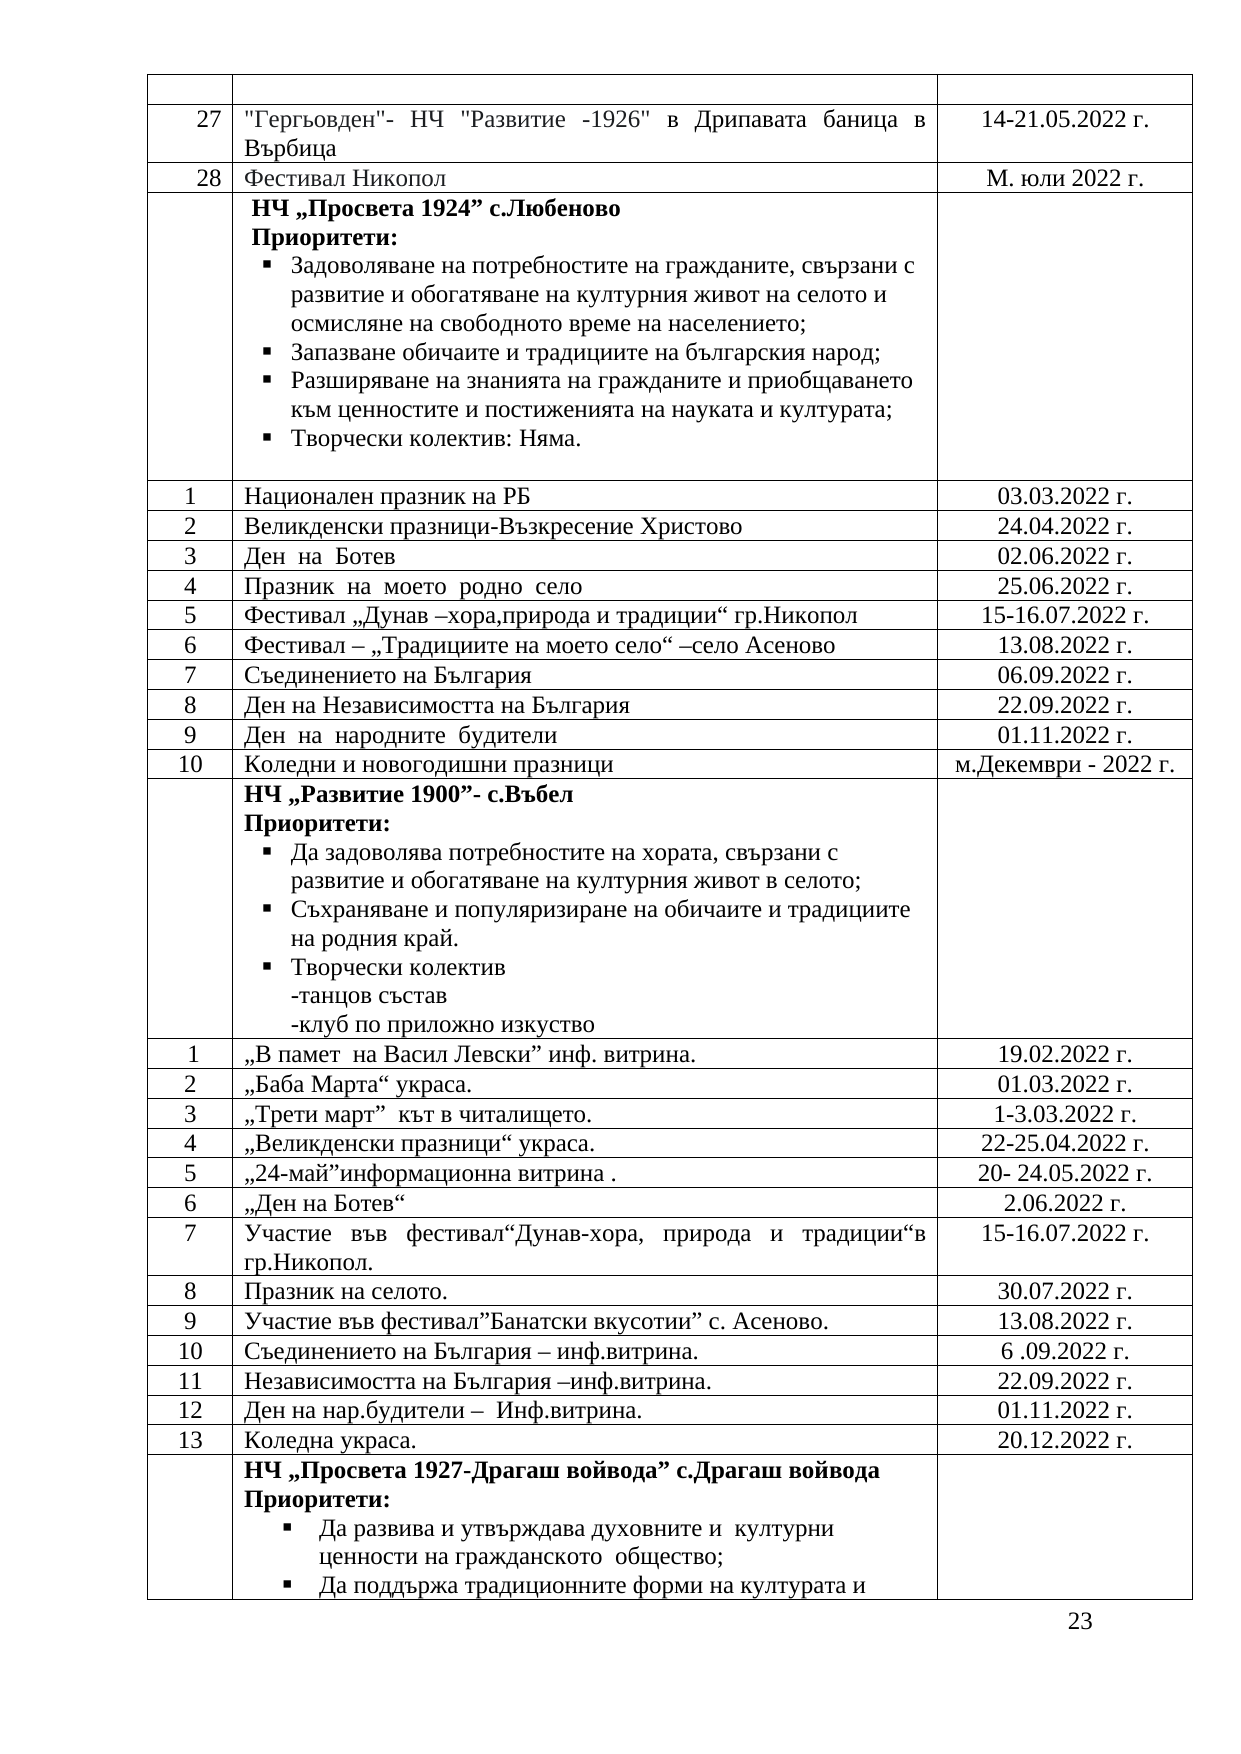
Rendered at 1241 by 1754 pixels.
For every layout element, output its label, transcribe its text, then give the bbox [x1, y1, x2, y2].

table_cell 01.11.2022 г. [938, 1396, 1192, 1424]
table_cell НЧ „Развитие 1900”- с.Въбел Приоритети: Да задоволява потребностите на хората, свързани с развитие и обогатяване на културния живот в селото; Съхраняване и популяризиране на обичаите и традициите на родния край. Творчески колектив -танцов състав -клуб по приложно изкуство [233, 779, 937, 1038]
table_cell 30.07.2022 г. [938, 1276, 1192, 1305]
table_cell 8 [148, 1276, 232, 1305]
table_cell 01.03.2022 г. [938, 1069, 1192, 1098]
table_cell М. юли 2022 г. [938, 163, 1192, 192]
table_cell 19.02.2022 г. [938, 1039, 1192, 1068]
table_cell 12 [148, 1396, 232, 1424]
table_cell [233, 75, 937, 103]
table_cell Ден на народните будители [233, 720, 937, 748]
table_cell 1-3.03.2022 г. [938, 1099, 1192, 1127]
table_cell НЧ „Просвета 1927-Драгаш войвода” с.Драгаш войвода Приоритети: Да развива и утвърждава духовните и културни ценности на гражданското общество; Да поддържа традиционните форми на културата и [233, 1455, 937, 1599]
table_cell Ден на Ботев [233, 541, 937, 570]
table_cell [938, 193, 1192, 480]
table_cell [938, 75, 1192, 103]
table_cell [148, 193, 232, 480]
table_cell Съединението на България – инф.витрина. [233, 1336, 937, 1365]
table_cell 01.11.2022 г. [938, 720, 1192, 748]
table_cell „Ден на Ботев“ [233, 1188, 937, 1217]
table_cell 2 [148, 1069, 232, 1098]
table_cell 06.09.2022 г. [938, 660, 1192, 689]
table_cell 2 [148, 511, 232, 540]
table_cell 02.06.2022 г. [938, 541, 1192, 570]
table_cell 15-16.07.2022 г. [938, 1218, 1192, 1275]
table_cell 6 [148, 1188, 232, 1217]
table_cell 6 [148, 630, 232, 659]
table_cell Съединението на България [233, 660, 937, 689]
table_cell Участие във фестивал“Дунав-хора, природа и традиции“в гр.Никопол. [233, 1218, 937, 1275]
table_cell Фестивал „Дунав –хора,природа и традиции“ гр.Никопол [233, 601, 937, 629]
table_cell Празник на моето родно село [233, 571, 937, 599]
table_cell 4 [148, 571, 232, 599]
table_cell Ден на нар.будители – Инф.витрина. [233, 1396, 937, 1424]
table_cell 22-25.04.2022 г. [938, 1129, 1192, 1157]
table_cell [938, 779, 1192, 1038]
table_cell Фестивал – „Традициите на моето село“ –село Асеново [233, 630, 937, 659]
table_cell 13 [148, 1425, 232, 1454]
table_cell Национален празник на РБ [233, 481, 937, 510]
table_cell „Великденски празници“ украса. [233, 1129, 937, 1157]
table_cell 25.06.2022 г. [938, 571, 1192, 599]
table_cell [148, 75, 232, 103]
table_cell 5 [148, 1158, 232, 1187]
table_cell 22.09.2022 г. [938, 1366, 1192, 1394]
table_cell 7 [148, 660, 232, 689]
table_cell м.Декември - 2022 г. [938, 750, 1192, 778]
table_cell 3 [148, 1099, 232, 1127]
table_cell 14-21.05.2022 г. [938, 105, 1192, 162]
table_cell 1 [148, 481, 232, 510]
table_cell 03.03.2022 г. [938, 481, 1192, 510]
table_cell [938, 1455, 1192, 1599]
table_cell „В памет на Васил Левски” инф. витрина. [233, 1039, 937, 1068]
table_cell 6 .09.2022 г. [938, 1336, 1192, 1365]
table_cell Великденски празници-Възкресение Христово [233, 511, 937, 540]
table_cell 8 [148, 690, 232, 719]
table_cell Коледна украса. [233, 1425, 937, 1454]
table_cell Ден на Независимостта на България [233, 690, 937, 719]
table_cell 15-16.07.2022 г. [938, 601, 1192, 629]
table_cell 20.12.2022 г. [938, 1425, 1192, 1454]
table_cell 9 [148, 720, 232, 748]
table_cell „24-май”информационна витрина . [233, 1158, 937, 1187]
table_cell 11 [148, 1366, 232, 1394]
table_cell 5 [148, 601, 232, 629]
table_cell 2.06.2022 г. [938, 1188, 1192, 1217]
table_cell 4 [148, 1129, 232, 1157]
table_cell Празник на селото. [233, 1276, 937, 1305]
table_cell 3 [148, 541, 232, 570]
table_cell 20- 24.05.2022 г. [938, 1158, 1192, 1187]
table_cell 1 [148, 1039, 232, 1068]
table_cell 7 [148, 1218, 232, 1275]
table_cell [148, 1455, 232, 1599]
table_cell "Гергьовден"- НЧ "Развитие -1926" в Дрипавата баница в Върбица [233, 105, 937, 162]
table_cell 22.09.2022 г. [938, 690, 1192, 719]
table_cell Участие във фестивал”Банатски вкусотии” с. Асеново. [233, 1306, 937, 1335]
table_cell „Баба Марта“ украса. [233, 1069, 937, 1098]
table_cell Независимостта на България –инф.витрина. [233, 1366, 937, 1394]
table_cell „Трети март” кът в читалището. [233, 1099, 937, 1127]
table_cell Фестивал Никопол [233, 163, 937, 192]
table_cell 9 [148, 1306, 232, 1335]
table_cell [148, 779, 232, 1038]
table_cell НЧ „Просвета 1924” с.Любеново Приоритети: Задоволяване на потребностите на гражданите, свързани с развитие и обогатяване на културния живот на селото и осмисляне на свободното време на населението; Запазване обичаите и традициите на българския народ; Разширяване на знанията на гражданите и приобщаването към ценностите и постиженията на науката и културата; Творчески колектив: Няма. [233, 193, 937, 480]
table_cell 24.04.2022 г. [938, 511, 1192, 540]
table_cell 13.08.2022 г. [938, 630, 1192, 659]
table_cell 27 [148, 105, 232, 162]
table_cell 10 [148, 750, 232, 778]
table_cell 10 [148, 1336, 232, 1365]
table_cell 28 [148, 163, 232, 192]
table_cell Коледни и новогодишни празници [233, 750, 937, 778]
table_cell 13.08.2022 г. [938, 1306, 1192, 1335]
